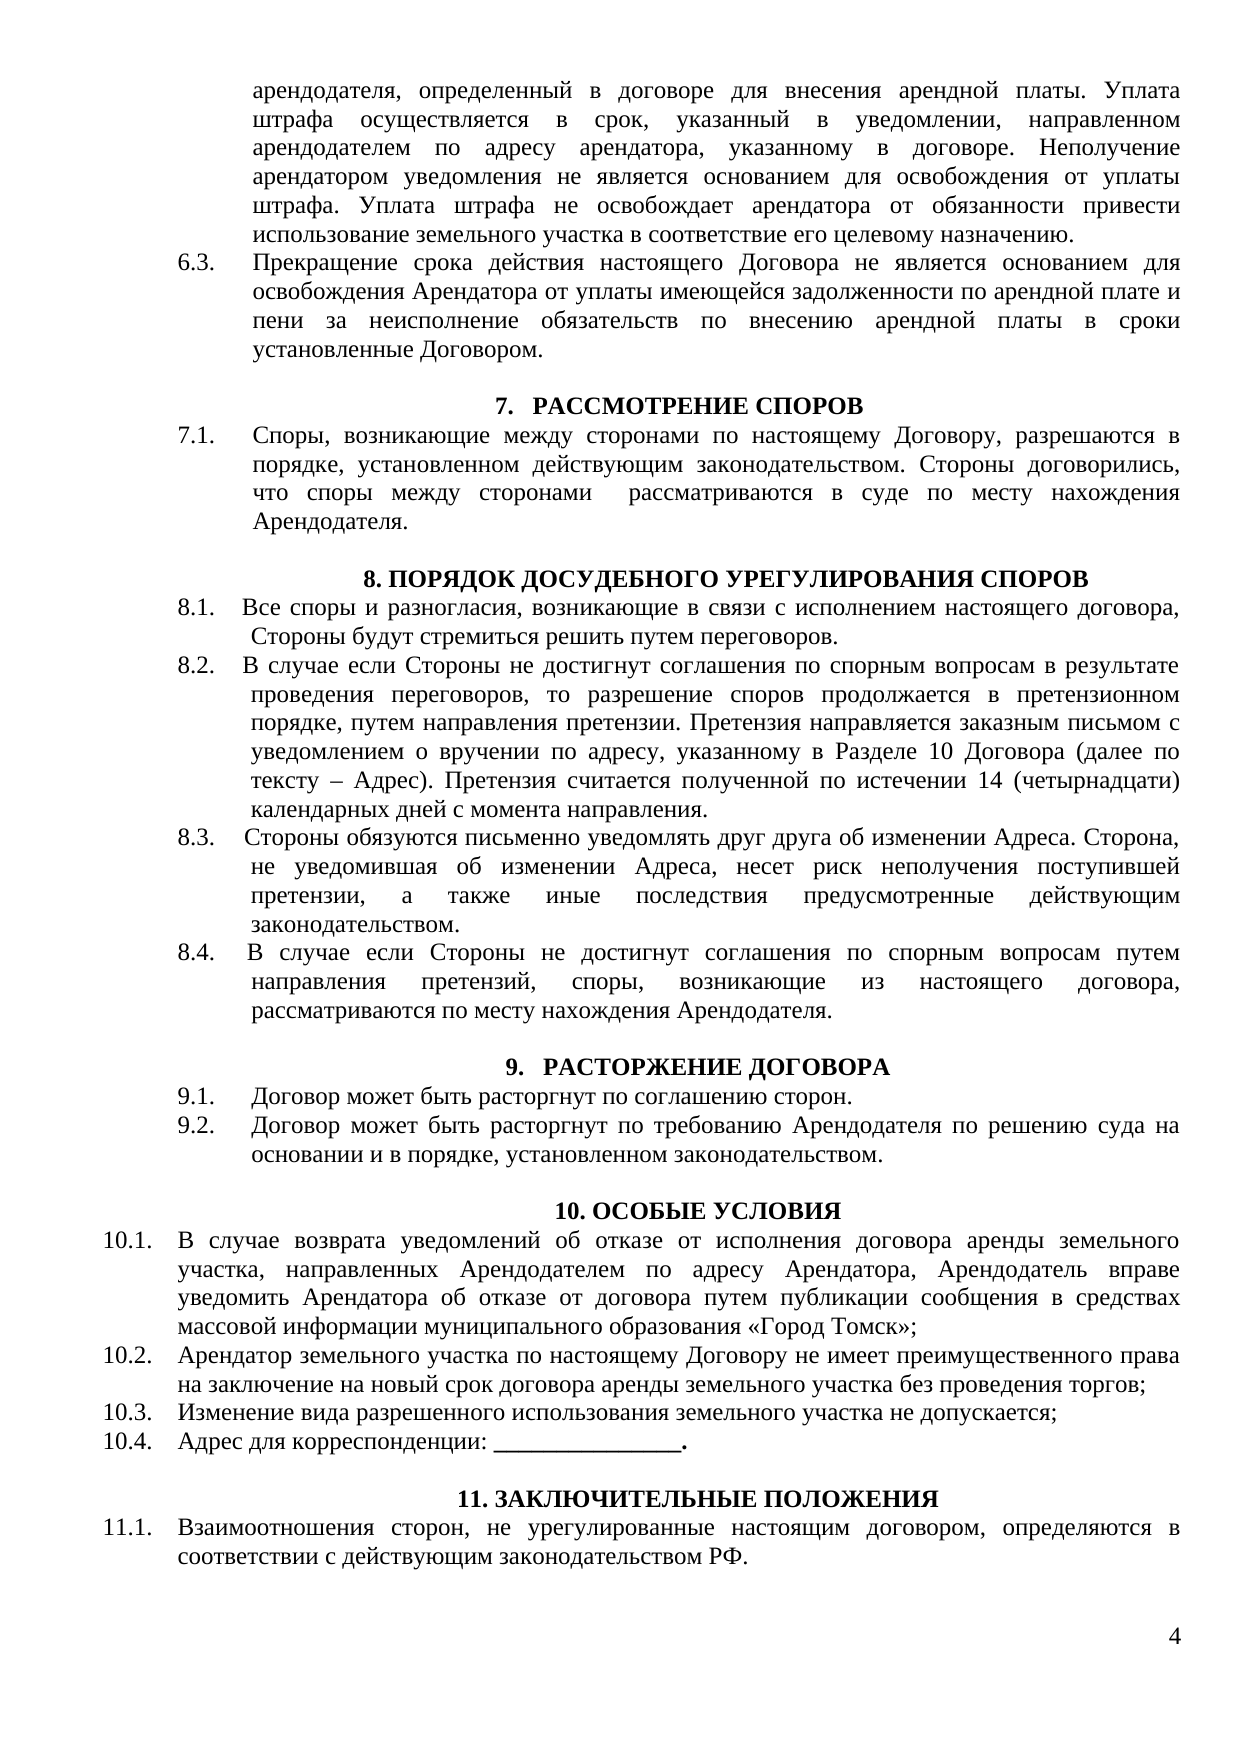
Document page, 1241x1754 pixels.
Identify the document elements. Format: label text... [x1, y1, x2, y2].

list Договор может быть расторгнут по соглашению сторон. [177, 1081, 1181, 1110]
list Прекращение срока действия настоящего Договора не является основанием для освобождения Арендатора от уплаты имеющейся задолженности по арендной плате и пени за неисполнение обязательств по внесению арендной платы в сроки установленные Договором. [177, 247, 1181, 362]
list В случае возврата уведомлений об отказе от исполнения договора аренды земельного участка, направленных Арендодателем по адресу Арендатора, Арендодатель вправе уведомить Арендатора об отказе от договора путем публикации сообщения в средствах массовой информации муниципального образования «Город Томск»; [102, 1225, 1181, 1340]
list Адрес для корреспонденции: _______________. [102, 1426, 1181, 1455]
list Договор может быть расторгнут по требованию Арендодателя по решению суда на основании и в порядке, установленном законодательством. [177, 1110, 1181, 1167]
text 8. ПОРЯДОК ДОСУДЕБНОГО УРЕГУЛИРОВАНИЯ СПОРОВ [251, 564, 1181, 592]
list Споры, возникающие между сторонами по настоящему Договору, разрешаются в порядке, установленном действующим законодательством. Стороны договорились, что споры между сторонами рассматриваются в суде по месту нахождения Арендодателя. [177, 420, 1181, 535]
list арендодателя, определенный в договоре для внесения арендной платы. Уплата штрафа осуществляется в срок, указанный в уведомлении, направленном арендодателем по адресу арендатора, указанному в договоре. Неполучение арендатором уведомления не является основанием для освобождения от уплаты штрафа. Уплата штрафа не освобождает арендатора от обязанности привести использование земельного участка в соответствие его целевому назначению. [177, 75, 1181, 247]
list ОСОБЫЕ УСЛОВИЯ [215, 1196, 1181, 1225]
text 8.2. В случае если Стороны не достигнут соглашения по спорным вопросам в результате проведения переговоров, то разрешение споров продолжается в претензионном порядке, путем направления претензии. Претензия направляется заказным письмом с уведомлением о вручении по адресу, указанному в Разделе 10 Договора (далее по тексту – Адрес). Претензия считается полученной по истечении 14 (четырнадцати) календарных дней с момента направления. [177, 650, 1181, 822]
text 8.1. Все споры и разногласия, возникающие в связи с исполнением настоящего договора, Стороны будут стремиться решить путем переговоров. [177, 592, 1181, 650]
list Изменение вида разрешенного использования земельного участка не допускается; [102, 1397, 1181, 1426]
text 8.4. В случае если Стороны не достигнут соглашения по спорным вопросам путем направления претензий, споры, возникающие из настоящего договора, рассматриваются по месту нахождения Арендодателя. [177, 937, 1181, 1024]
list Взаимоотношения сторон, не урегулированные настоящим договором, определяются в соответствии с действующим законодательством РФ. [102, 1512, 1181, 1570]
list РАССМОТРЕНИЕ СПОРОВ [177, 391, 1181, 420]
text 8.3. Стороны обязуются письменно уведомлять друг друга об изменении Адреса. Сторона, не уведомившая об изменении Адреса, несет риск неполучения поступившей претензии, а также иные последствия предусмотренные действующим законодательством. [177, 822, 1181, 937]
list РАСТОРЖЕНИЕ ДОГОВОРА [215, 1052, 1181, 1081]
list ЗАКЛЮЧИТЕЛЬНЫЕ ПОЛОЖЕНИЯ [215, 1484, 1181, 1512]
list Арендатор земельного участка по настоящему Договору не имеет преимущественного права на заключение на новый срок договора аренды земельного участка без проведения торгов; [102, 1340, 1181, 1397]
